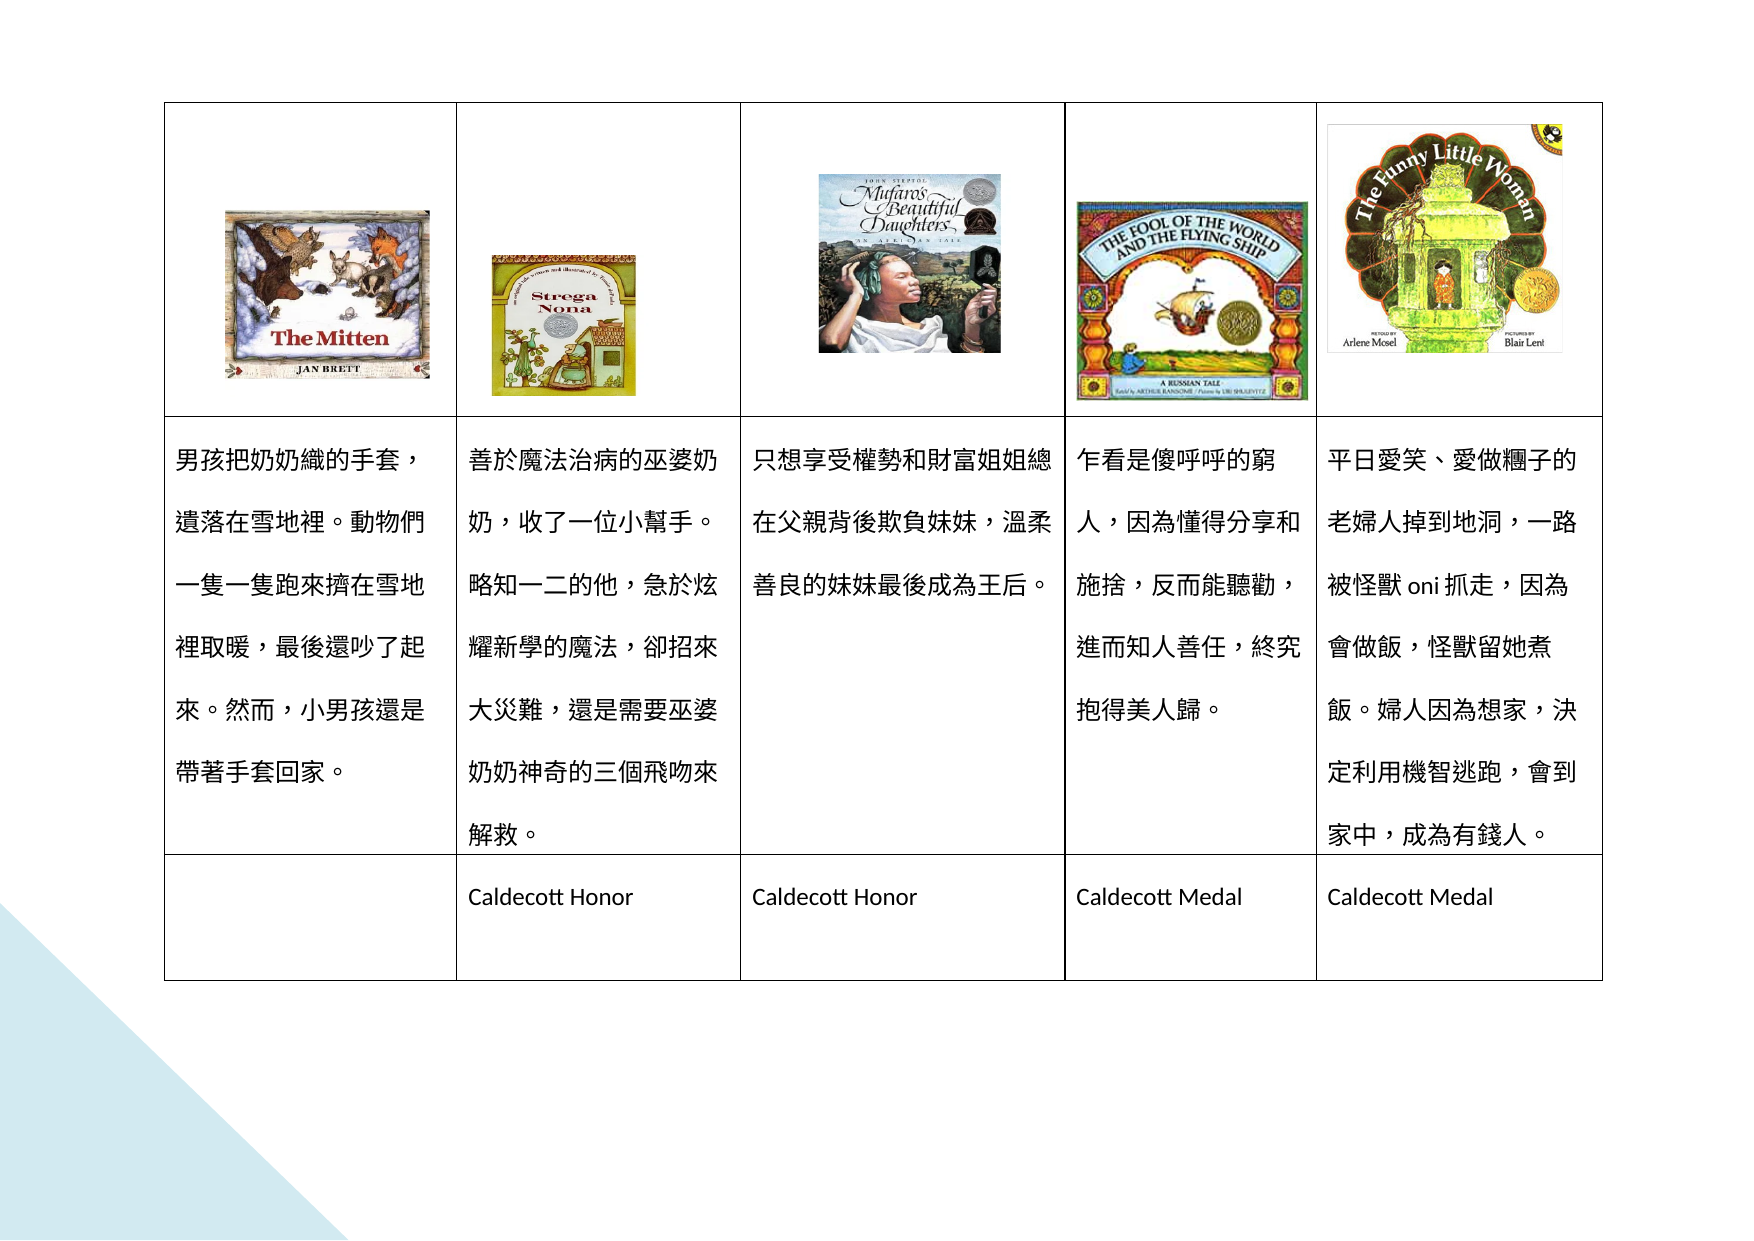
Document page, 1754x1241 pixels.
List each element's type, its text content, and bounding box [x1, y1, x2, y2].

table_cell 善於魔法治病的巫婆奶奶，收了一位小幫手。略知一二的他，急於炫耀新學的魔法，卻招來大災難，還是需要巫婆奶奶神奇的三個飛吻來解救。 [457, 417, 740, 854]
table_cell [1066, 103, 1316, 416]
table_cell [1317, 103, 1602, 416]
table_cell [741, 103, 1064, 416]
table_cell Caldecott Honor [457, 855, 740, 980]
table_cell Caldecott Medal [1317, 855, 1602, 980]
table_cell 只想享受權勢和財富姐姐總在父親背後欺負妹妹，溫柔善良的妹妹最後成為王后。 [741, 417, 1064, 854]
table_cell 男孩把奶奶織的手套，遺落在雪地裡。動物們一隻一隻跑來擠在雪地裡取暖，最後還吵了起來。然而，小男孩還是帶著手套回家。 [165, 417, 456, 854]
table_cell [165, 103, 456, 416]
table_cell Caldecott Honor [741, 855, 1064, 980]
table_cell 乍看是傻呼呼的窮人，因為懂得分享和施捨，反而能聽勸，進而知人善任，終究抱得美人歸。 [1066, 417, 1316, 854]
table_cell 平日愛笑、愛做糰子的老婦人掉到地洞，一路被怪獸oni抓走，因為會做飯，怪獸留她煮飯。婦人因為想家，決定利用機智逃跑，會到家中，成為有錢人。 [1317, 417, 1602, 854]
table_cell [165, 855, 456, 980]
table_cell [457, 103, 740, 416]
table_cell Caldecott Medal [1066, 855, 1316, 980]
